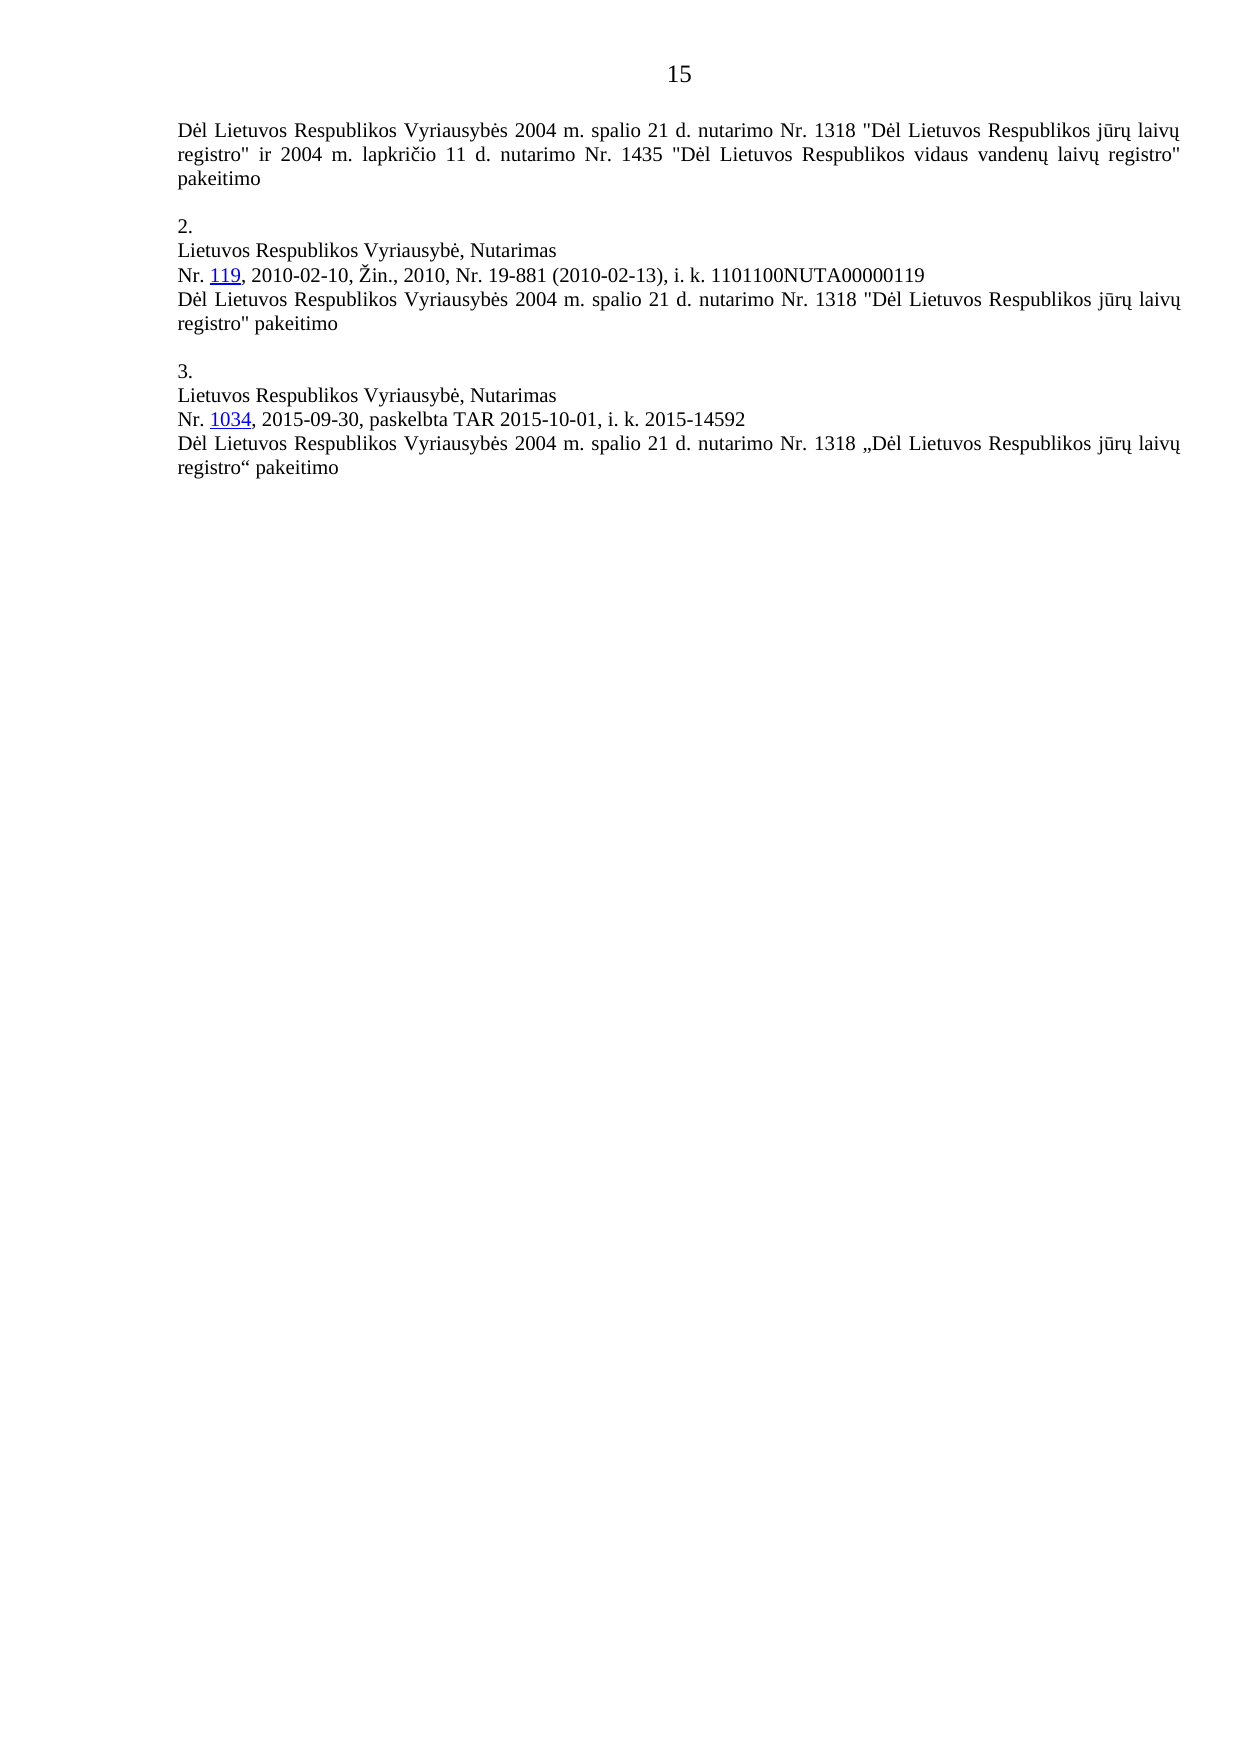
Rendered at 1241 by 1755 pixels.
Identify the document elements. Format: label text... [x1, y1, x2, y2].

text 2. [177, 214, 1181, 238]
text Nr. 1034, 2015-09-30, paskelbta TAR 2015-10-01, i. k. 2015-14592 [177, 407, 1181, 431]
text Lietuvos Respublikos Vyriausybė, Nutarimas [177, 383, 1181, 407]
text Lietuvos Respublikos Vyriausybė, Nutarimas [177, 238, 1181, 262]
text Dėl Lietuvos Respublikos Vyriausybės 2004 m. spalio 21 d. nutarimo Nr. 1318 „Dėl Lietuvos Respublikos jūrų laivų registro“ pakeitimo [177, 431, 1181, 479]
text Nr. 119, 2010-02-10, Žin., 2010, Nr. 19-881 (2010-02-13), i. k. 1101100NUTA00000119 [177, 262, 1181, 287]
text Dėl Lietuvos Respublikos Vyriausybės 2004 m. spalio 21 d. nutarimo Nr. 1318 "Dėl Lietuvos Respublikos jūrų laivų registro" pakeitimo [177, 287, 1181, 335]
text 3. [177, 359, 1181, 383]
text Dėl Lietuvos Respublikos Vyriausybės 2004 m. spalio 21 d. nutarimo Nr. 1318 "Dėl Lietuvos Respublikos jūrų laivų registro" ir 2004 m. lapkričio 11 d. nutarimo Nr. 1435 "Dėl Lietuvos Respublikos vidaus vandenų laivų registro" pakeitimo [177, 118, 1181, 190]
